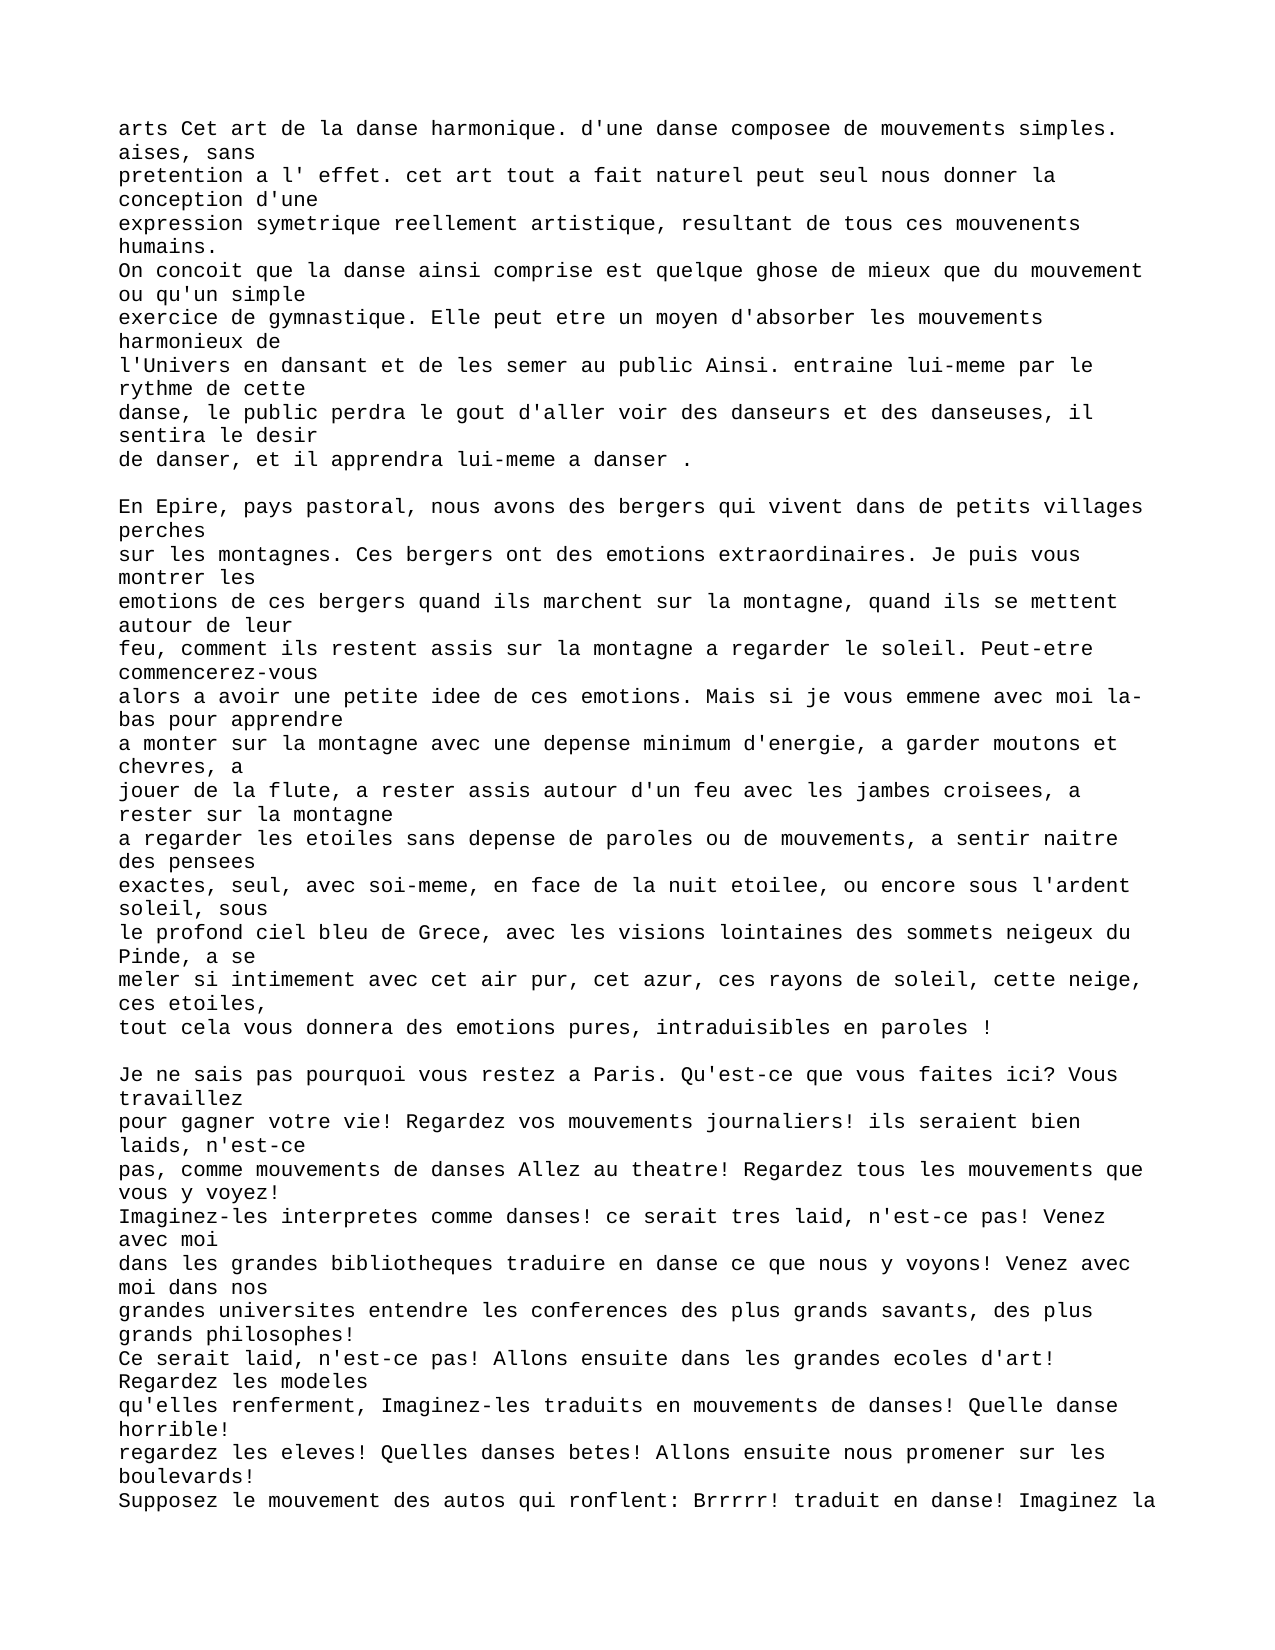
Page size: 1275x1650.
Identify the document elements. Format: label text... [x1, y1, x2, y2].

text dans les grandes bibliotheques traduire en danse ce que nous y voyons! Venez avec moi dans nos [118, 1253, 1157, 1300]
text grandes universites entendre les conferences des plus grands savants, des plus grands philosophes! [118, 1300, 1157, 1348]
text expression symetrique reellement artistique, resultant de tous ces mouvenents humains. [118, 213, 1157, 260]
text pretention a l' effet. cet art tout a fait naturel peut seul nous donner la conception d'une [118, 165, 1157, 213]
text Supposez le mouvement des autos qui ronflent: Brrrrr! traduit en danse! Imaginez la [118, 1489, 1157, 1513]
text sur les montagnes. Ces bergers ont des emotions extraordinaires. Je puis vous montrer les [118, 544, 1157, 591]
text Imaginez-les interpretes comme danses! ce serait tres laid, n'est-ce pas! Venez avec moi [118, 1206, 1157, 1253]
text emotions de ces bergers quand ils marchent sur la montagne, quand ils se mettent autour de leur [118, 591, 1157, 638]
text pas, comme mouvements de danses Allez au theatre! Regardez tous les mouvements que vous y voyez! [118, 1158, 1157, 1206]
text Ce serait laid, n'est-ce pas! Allons ensuite dans les grandes ecoles d'art! Regardez les modeles [118, 1348, 1157, 1395]
text pour gagner votre vie! Regardez vos mouvements journaliers! ils seraient bien laids, n'est-ce [118, 1111, 1157, 1158]
text alors a avoir une petite idee de ces emotions. Mais si je vous emmene avec moi la-bas pour apprendre [118, 686, 1157, 733]
text l'Univers en dansant et de les semer au public Ainsi. entraine lui-meme par le rythme de cette [118, 354, 1157, 402]
text On concoit que la danse ainsi comprise est quelque ghose de mieux que du mouvement ou qu'un simple [118, 260, 1157, 307]
text le profond ciel bleu de Grece, avec les visions lointaines des sommets neigeux du Pinde, a se [118, 922, 1157, 969]
text a regarder les etoiles sans depense de paroles ou de mouvements, a sentir naitre des pensees [118, 827, 1157, 875]
text arts Cet art de la danse harmonique. d'une danse composee de mouvements simples. aises, sans [118, 118, 1157, 165]
text En Epire, pays pastoral, nous avons des bergers qui vivent dans de petits villages perches [118, 496, 1157, 544]
text tout cela vous donnera des emotions pures, intraduisibles en paroles ! [118, 1017, 1157, 1040]
text qu'elles renferment, Imaginez-les traduits en mouvements de danses! Quelle danse horrible! [118, 1395, 1157, 1442]
text meler si intimement avec cet air pur, cet azur, ces rayons de soleil, cette neige, ces etoiles, [118, 969, 1157, 1017]
text exercice de gymnastique. Elle peut etre un moyen d'absorber les mouvements harmonieux de [118, 307, 1157, 354]
text feu, comment ils restent assis sur la montagne a regarder le soleil. Peut-etre commencerez-vous [118, 638, 1157, 686]
text danse, le public perdra le gout d'aller voir des danseurs et des danseuses, il sentira le desir [118, 402, 1157, 449]
text Je ne sais pas pourquoi vous restez a Paris. Qu'est-ce que vous faites ici? Vous travaillez [118, 1064, 1157, 1111]
text a monter sur la montagne avec une depense minimum d'energie, a garder moutons et chevres, a [118, 733, 1157, 780]
text exactes, seul, avec soi-meme, en face de la nuit etoilee, ou encore sous l'ardent soleil, sous [118, 875, 1157, 922]
text jouer de la flute, a rester assis autour d'un feu avec les jambes croisees, a rester sur la montagne [118, 780, 1157, 827]
text de danser, et il apprendra lui-meme a danser . [118, 449, 1157, 473]
text regardez les eleves! Quelles danses betes! Allons ensuite nous promener sur les boulevards! [118, 1442, 1157, 1489]
